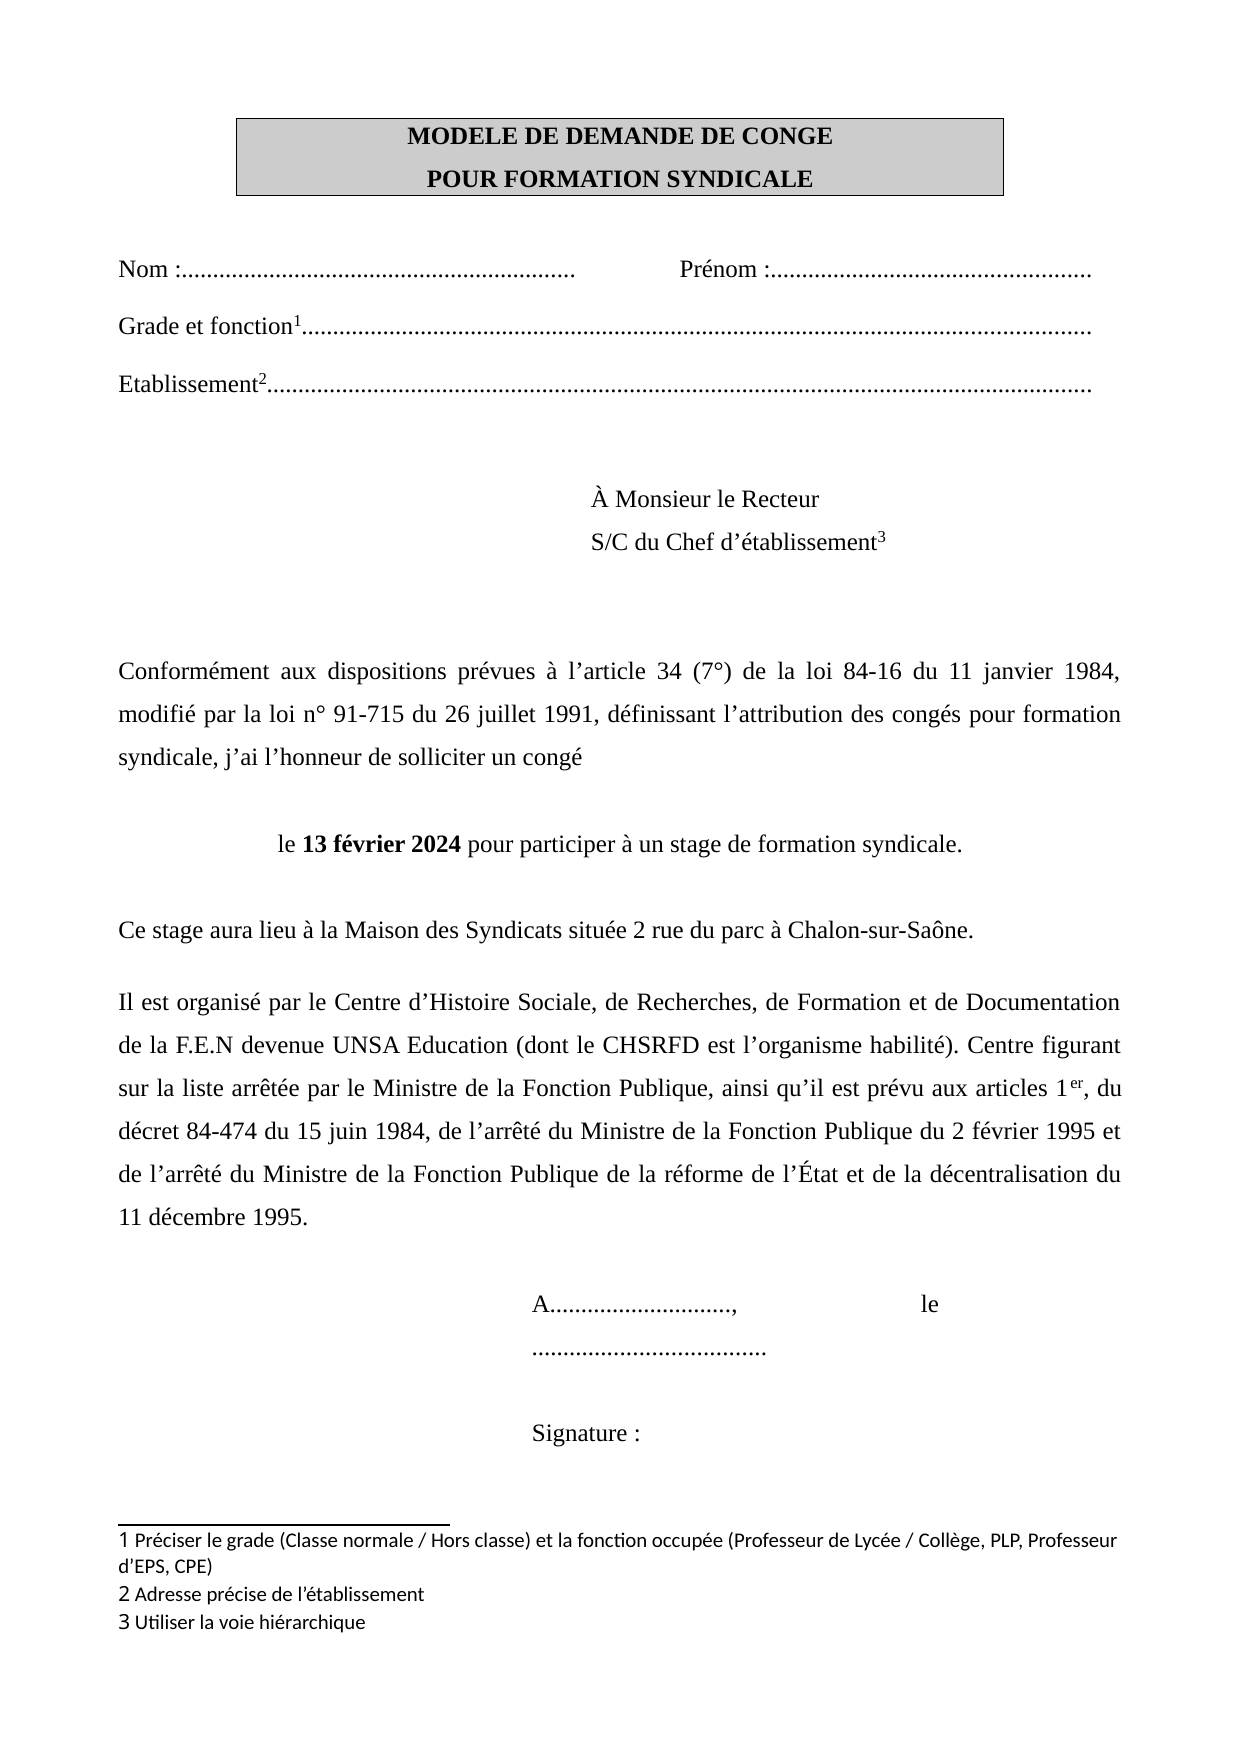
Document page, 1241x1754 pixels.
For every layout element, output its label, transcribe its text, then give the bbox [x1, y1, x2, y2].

text Ce stage aura lieu à la Maison des Syndicats située 2 rue du parc à Chalon-sur-Saône. [118, 915, 1122, 944]
text Nom : Prénom : [118, 254, 1122, 282]
text Il est organisé par le Centre d’Histoire Sociale, de Recherches, de Formation et de Documentation de la F.E.N devenue UNSA Education (dont le CHSRFD est l’organisme habilité). Centre figurant sur la liste arrêtée par le Ministre de la Fonction Publique, ainsi qu’il est prévu aux articles 1er, du décret 84-474 du 15 juin 1984, de l’arrêté du Ministre de la Fonction Publique du 2 février 1995 et de l’arrêté du Ministre de la Fonction Publique de la réforme de l’État et de la décentralisation du 11 décembre 1995. [118, 987, 1122, 1231]
text MODELE DE DEMANDE DE CONGE [237, 119, 1003, 150]
text le 13 février 2024 pour participer à un stage de formation syndicale. [118, 829, 1122, 857]
text À Monsieur le Recteur [591, 484, 1122, 512]
text Conformément aux dispositions prévues à l’article 34 (7°) de la loi 84-16 du 11 janvier 1984, modifié par la loi n° 91-715 du 26 juillet 1991, définissant l’attribution des congés pour formation syndicale, j’ai l’honneur de solliciter un congé [118, 656, 1122, 771]
text Utiliser la voie hiérarchique [118, 1607, 1122, 1636]
text POUR FORMATION SYNDICALE [237, 161, 1003, 195]
text A , le [532, 1289, 1122, 1361]
text Etablissement [118, 369, 1122, 397]
text S/C du Chef d’établissement [591, 527, 1122, 556]
text Préciser le grade (Classe normale / Hors classe) et la fonction occupée (Professeur de Lycée / Collège, PLP, Professeur d’EPS, CPE) [118, 1525, 1122, 1579]
text Grade et fonction [118, 311, 1122, 340]
text Signature : [532, 1418, 1122, 1447]
text Adresse précise de l’établissement [118, 1579, 1122, 1607]
